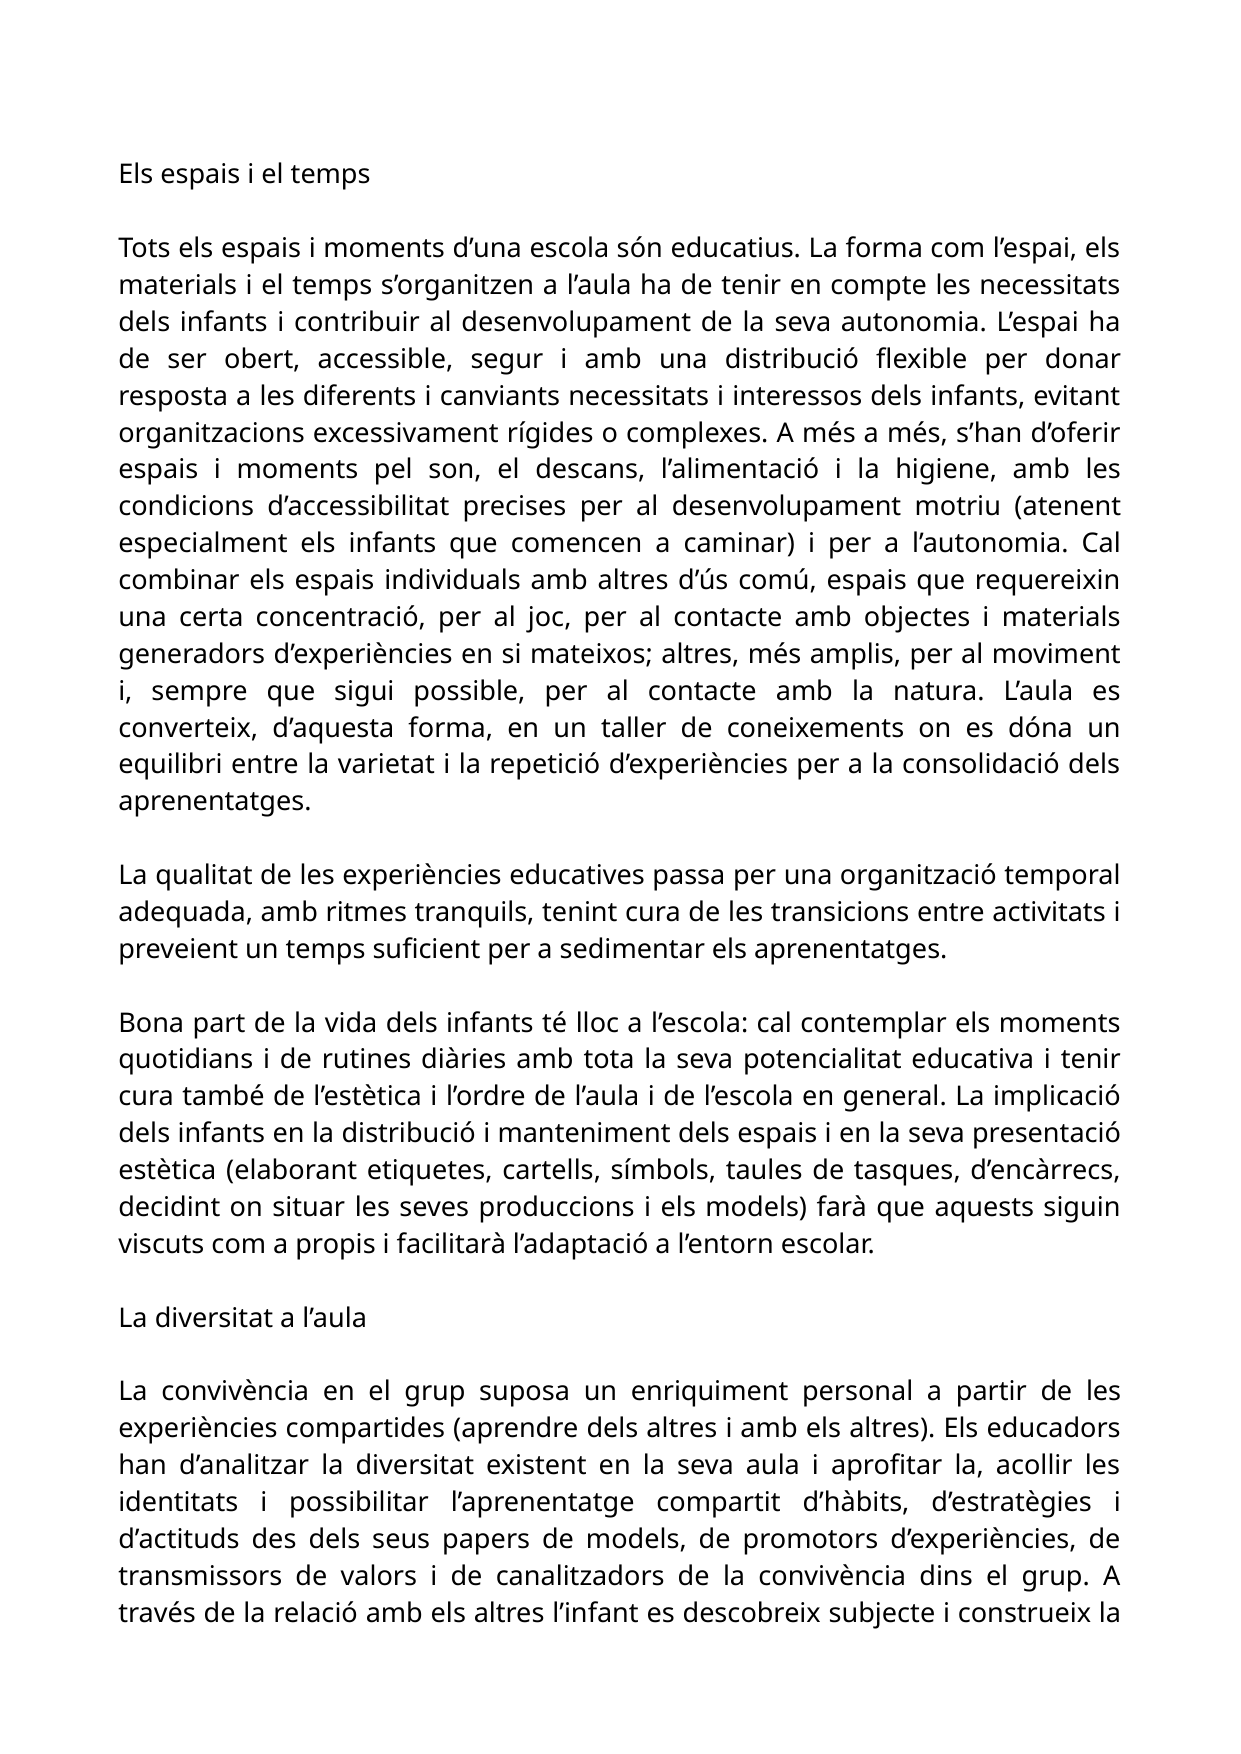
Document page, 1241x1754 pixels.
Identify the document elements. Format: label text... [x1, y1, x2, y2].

text La convivència en el grup suposa un enriquiment personal a partir de les experiències compartides (aprendre dels altres i amb els altres). Els educadors han d’analitzar la diversitat existent en la seva aula i aprofitar la, acollir les identitats i possibilitar l’aprenentatge compartit d’hàbits, d’estratègies i d’actituds des dels seus papers de models, de promotors d’experiències, de transmissors de valors i de canalitzadors de la convivència dins el grup. A través de la relació amb els altres l’infant es descobreix subjecte i construeix la [118, 1372, 1122, 1630]
subtitle La diversitat a l’aula [118, 1298, 1122, 1335]
text La qualitat de les experiències educatives passa per una organització temporal adequada, amb ritmes tranquils, tenint cura de les transicions entre activitats i preveient un temps suficient per a sedimentar els aprenentatges. [118, 856, 1122, 966]
text Tots els espais i moments d’una escola són educatius. La forma com l’espai, els materials i el temps s’organitzen a l’aula ha de tenir en compte les necessitats dels infants i contribuir al desenvolupament de la seva autonomia. L’espai ha de ser obert, accessible, segur i amb una distribució flexible per donar resposta a les diferents i canviants necessitats i interessos dels infants, evitant organitzacions excessivament rígides o complexes. A més a més, s’han d’oferir espais i moments pel son, el descans, l’alimentació i la higiene, amb les condicions d’accessibilitat precises per al desenvolupament motriu (atenent especialment els infants que comencen a caminar) i per a l’autonomia. Cal combinar els espais individuals amb altres d’ús comú, espais que requereixin una certa concentració, per al joc, per al contacte amb objectes i materials generadors d’experiències en si mateixos; altres, més amplis, per al moviment i, sempre que sigui possible, per al contacte amb la natura. L’aula es converteix, d’aquesta forma, en un taller de coneixements on es dóna un equilibri entre la varietat i la repetició d’experiències per a la consolidació dels aprenentatges. [118, 229, 1122, 819]
text Bona part de la vida dels infants té lloc a l’escola: cal contemplar els moments quotidians i de rutines diàries amb tota la seva potencialitat educativa i tenir cura també de l’estètica i l’ordre de l’aula i de l’escola en general. La implicació dels infants en la distribució i manteniment dels espais i en la seva presentació estètica (elaborant etiquetes, cartells, símbols, taules de tasques, d’encàrrecs, decidint on situar les seves produccions i els models) farà que aquests siguin viscuts com a propis i facilitarà l’adaptació a l’entorn escolar. [118, 1003, 1122, 1261]
subtitle Els espais i el temps [118, 155, 1122, 192]
